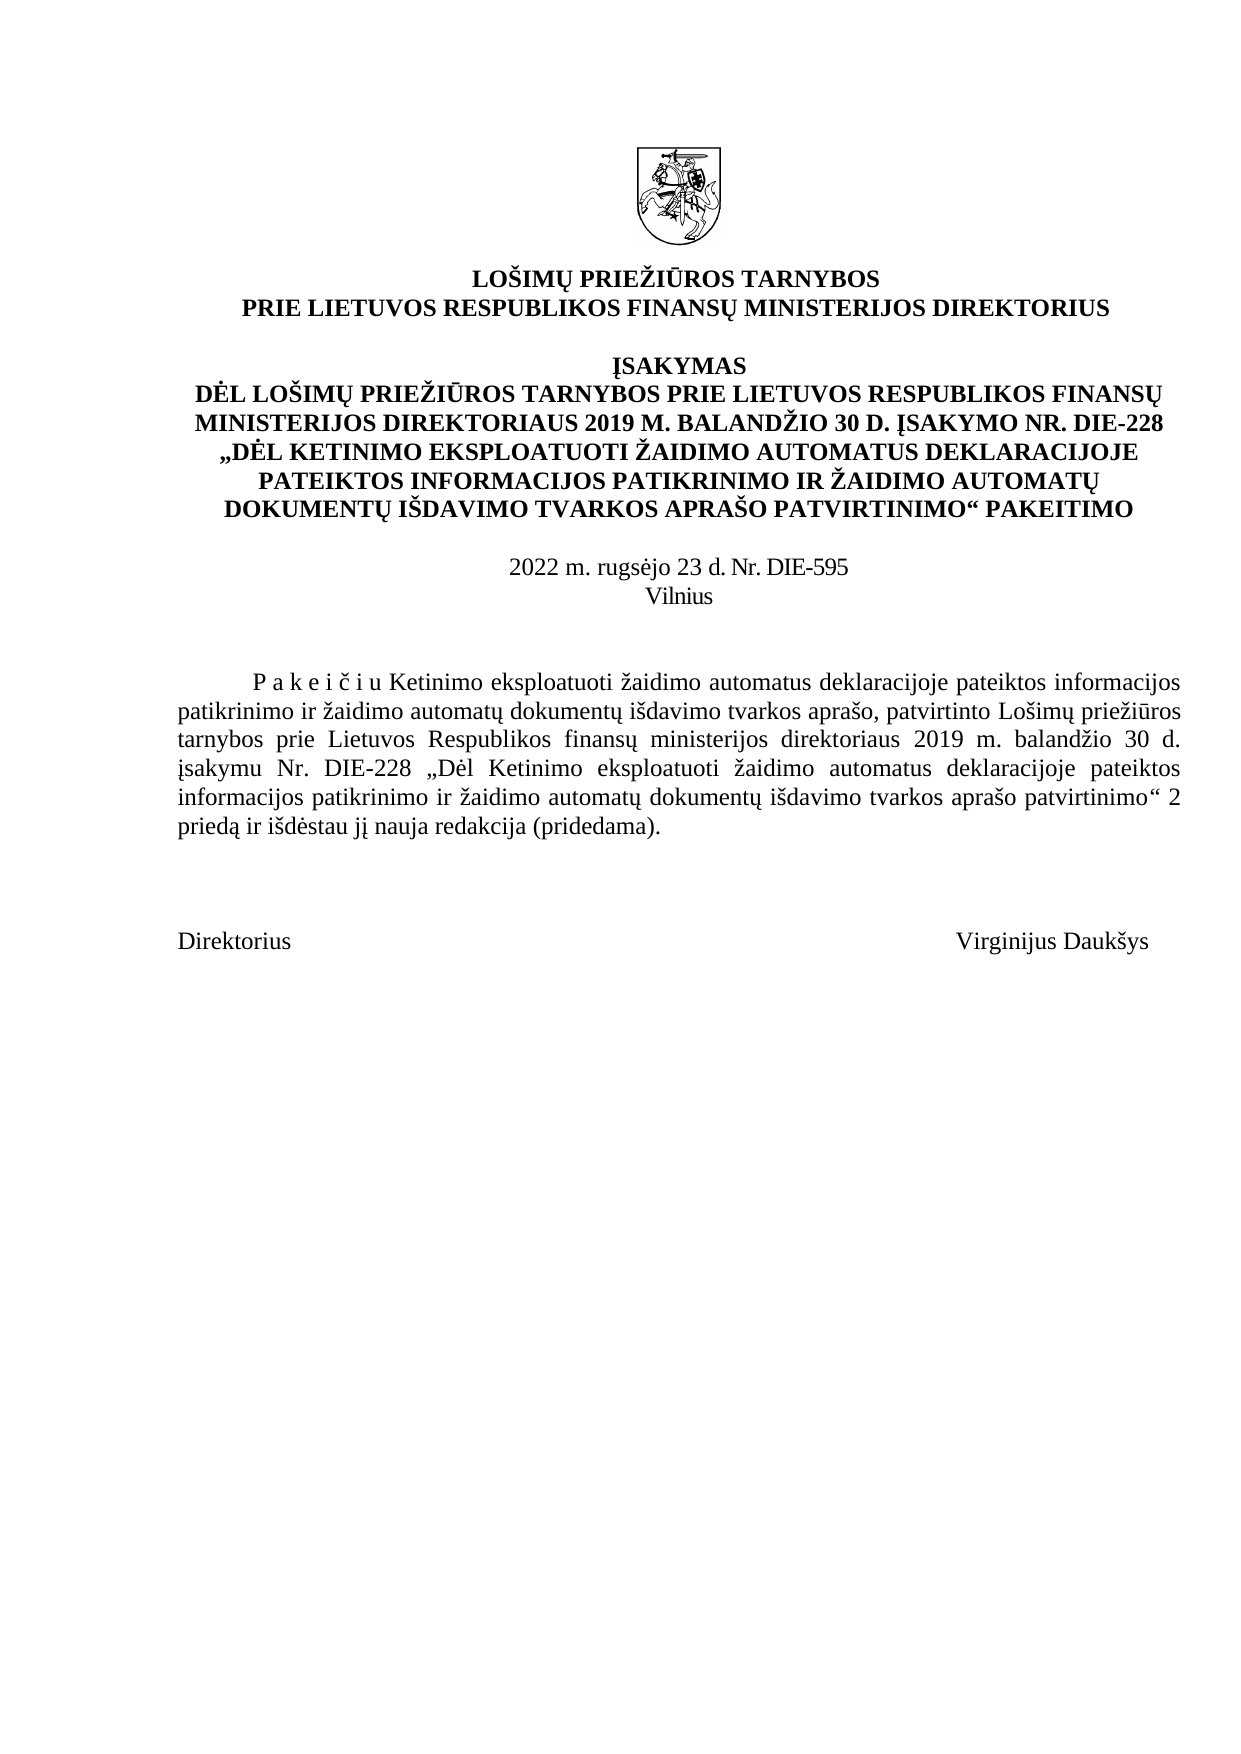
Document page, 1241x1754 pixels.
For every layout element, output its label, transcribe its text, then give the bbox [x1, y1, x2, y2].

text P a k e i č i u Ketinimo eksploatuoti žaidimo automatus deklaracijoje pateiktos informacijos patikrinimo ir žaidimo automatų dokumentų išdavimo tvarkos aprašo, patvirtinto Lošimų priežiūros tarnybos prie Lietuvos Respublikos finansų ministerijos direktoriaus 2019 m. balandžio 30 d. įsakymu Nr. DIE-228 „Dėl Ketinimo eksploatuoti žaidimo automatus deklaracijoje pateiktos informacijos patikrinimo ir žaidimo automatų dokumentų išdavimo tvarkos aprašo patvirtinimo“ 2 priedą ir išdėstau jį nauja redakcija (pridedama). [177, 667, 1181, 839]
text DĖL LOŠIMŲ PRIEŽIŪROS TARNYBOS PRIE LIETUVOS RESPUBLIKOS FINANSŲ MINISTERIJOS DIREKTORIAUS 2019 M. BALANDŽIO 30 D. ĮSAKYMO NR. DIE-228 „DĖL KETINIMO EKSPLOATUOTI ŽAIDIMO AUTOMATUS DEKLARACIJOJE [177, 379, 1181, 466]
text PATEIKTOS INFORMACIJOS PATIKRINIMO IR ŽAIDIMO AUTOMATŲ [177, 466, 1181, 494]
text ĮSAKYMAS [177, 351, 1181, 379]
text Vilnius [177, 581, 1181, 609]
text Direktorius Virginijus Daukšys [177, 926, 1190, 954]
subtitle 2022 m. rugsėjo 23 d. Nr. DIE-595 [177, 552, 1181, 581]
text DOKUMENTŲ IŠDAVIMO TVARKOS APRAŠO PATVIRTINIMO“ PAKEITIMO [177, 494, 1181, 523]
text LOŠIMŲ PRIEŽIŪROS TARNYBOS [177, 264, 1181, 293]
text PRIE LIETUVOS RESPUBLIKOS FINANSŲ MINISTERIJOS DIREKTORIUS [177, 293, 1181, 322]
